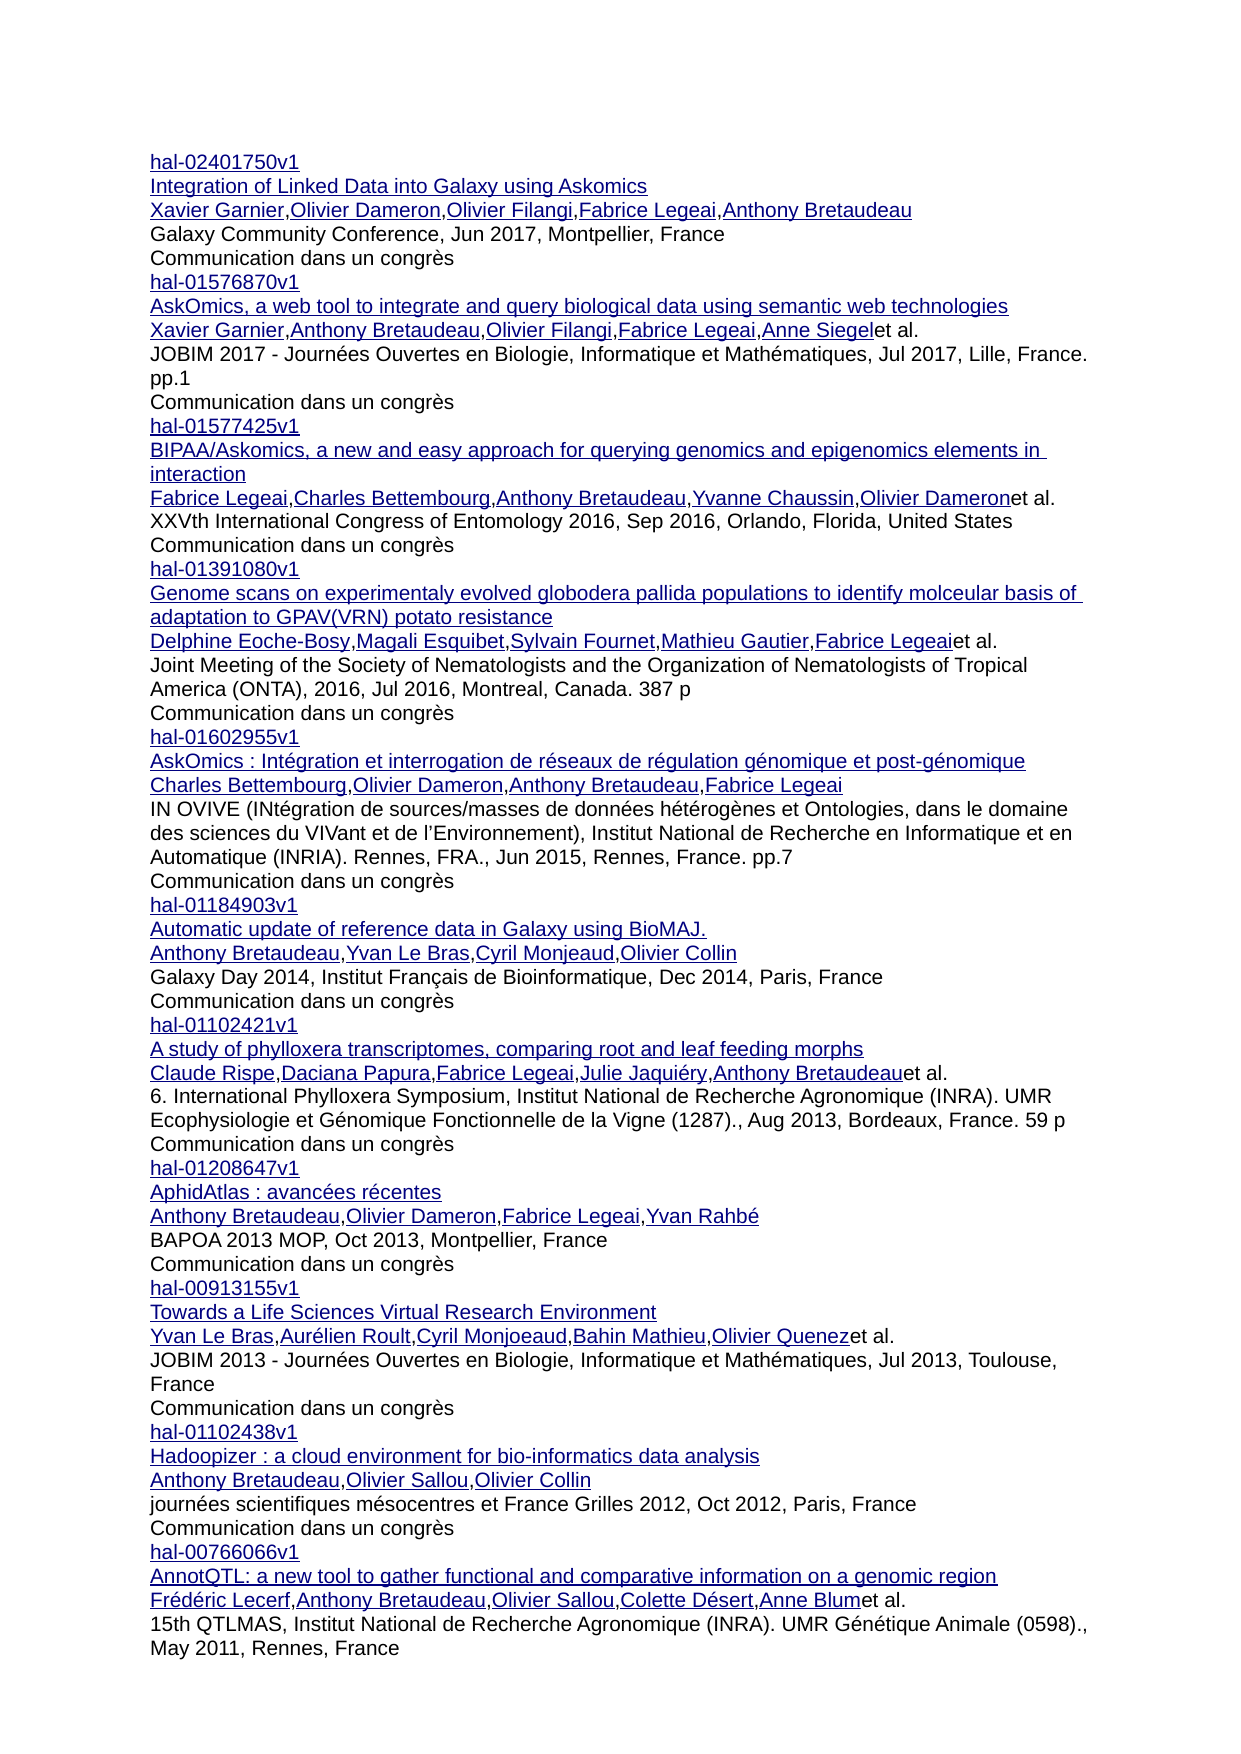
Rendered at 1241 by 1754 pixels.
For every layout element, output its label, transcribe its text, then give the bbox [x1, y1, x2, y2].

table_cell A study of phylloxera transcriptomes, comparing root and leaf feeding morphs Claude Rispe,Daciana Papura,Fabrice Legeai,Julie Jaquiéry,Anthony Bretaudeauet al. 6. International Phylloxera Symposium, Institut National de Recherche Agronomique (INRA). UMR Ecophysiologie et Génomique Fonctionnelle de la Vigne (1287)., Aug 2013, Bordeaux, France. 59 p Communication dans un congrès hal-01208647v1 [150, 1036, 1090, 1180]
table_cell Genome scans on experimentaly evolved globodera pallida populations to identify molceular basis of adaptation to GPAV(VRN) potato resistance Delphine Eoche-Bosy,Magali Esquibet,Sylvain Fournet,Mathieu Gautier,Fabrice Legeaiet al. Joint Meeting of the Society of Nematologists and the Organization of Nematologists of Tropical America (ONTA), 2016, Jul 2016, Montreal, Canada. 387 p Communication dans un congrès hal-01602955v1 [150, 581, 1090, 749]
table_cell AnnotQTL: a new tool to gather functional and comparative information on a genomic region Frédéric Lecerf,Anthony Bretaudeau,Olivier Sallou,Colette Désert,Anne Blumet al. 15th QTLMAS, Institut National de Recherche Agronomique (INRA). UMR Génétique Animale (0598)., May 2011, Rennes, France [150, 1564, 1090, 1659]
table_cell BIPAA/Askomics, a new and easy approach for querying genomics and epigenomics elements in interaction Fabrice Legeai,Charles Bettembourg,Anthony Bretaudeau,Yvanne Chaussin,Olivier Dameronet al. XXVth International Congress of Entomology 2016, Sep 2016, Orlando, Florida, United States Communication dans un congrès hal-01391080v1 [150, 438, 1090, 581]
table_cell Towards a Life Sciences Virtual Research Environment Yvan Le Bras,Aurélien Roult,Cyril Monjoeaud,Bahin Mathieu,Olivier Quenezet al. JOBIM 2013 - Journées Ouvertes en Biologie, Informatique et Mathématiques, Jul 2013, Toulouse, France Communication dans un congrès hal-01102438v1 [150, 1300, 1090, 1444]
table_cell AphidAtlas : avancées récentes Anthony Bretaudeau,Olivier Dameron,Fabrice Legeai,Yvan Rahbé BAPOA 2013 MOP, Oct 2013, Montpellier, France Communication dans un congrès hal-00913155v1 [150, 1180, 1090, 1300]
table_cell hal-02401750v1 [150, 150, 1090, 174]
table_cell AskOmics : Intégration et interrogation de réseaux de régulation génomique et post-génomique Charles Bettembourg,Olivier Dameron,Anthony Bretaudeau,Fabrice Legeai IN OVIVE (INtégration de sources/masses de données hétérogènes et Ontologies, dans le domaine des sciences du VIVant et de l’Environnement), Institut National de Recherche en Informatique et en Automatique (INRIA). Rennes, FRA., Jun 2015, Rennes, France. pp.7 Communication dans un congrès hal-01184903v1 [150, 749, 1090, 917]
table_cell Automatic update of reference data in Galaxy using BioMAJ. Anthony Bretaudeau,Yvan Le Bras,Cyril Monjeaud,Olivier Collin Galaxy Day 2014, Institut Français de Bioinformatique, Dec 2014, Paris, France Communication dans un congrès hal-01102421v1 [150, 917, 1090, 1036]
table_cell AskOmics, a web tool to integrate and query biological data using semantic web technologies Xavier Garnier,Anthony Bretaudeau,Olivier Filangi,Fabrice Legeai,Anne Siegelet al. JOBIM 2017 - Journées Ouvertes en Biologie, Informatique et Mathématiques, Jul 2017, Lille, France. pp.1 Communication dans un congrès hal-01577425v1 [150, 294, 1090, 437]
table_cell Hadoopizer : a cloud environment for bio-informatics data analysis Anthony Bretaudeau,Olivier Sallou,Olivier Collin journées scientifiques mésocentres et France Grilles 2012, Oct 2012, Paris, France Communication dans un congrès hal-00766066v1 [150, 1444, 1090, 1563]
table_cell Integration of Linked Data into Galaxy using Askomics Xavier Garnier,Olivier Dameron,Olivier Filangi,Fabrice Legeai,Anthony Bretaudeau Galaxy Community Conference, Jun 2017, Montpellier, France Communication dans un congrès hal-01576870v1 [150, 174, 1090, 294]
